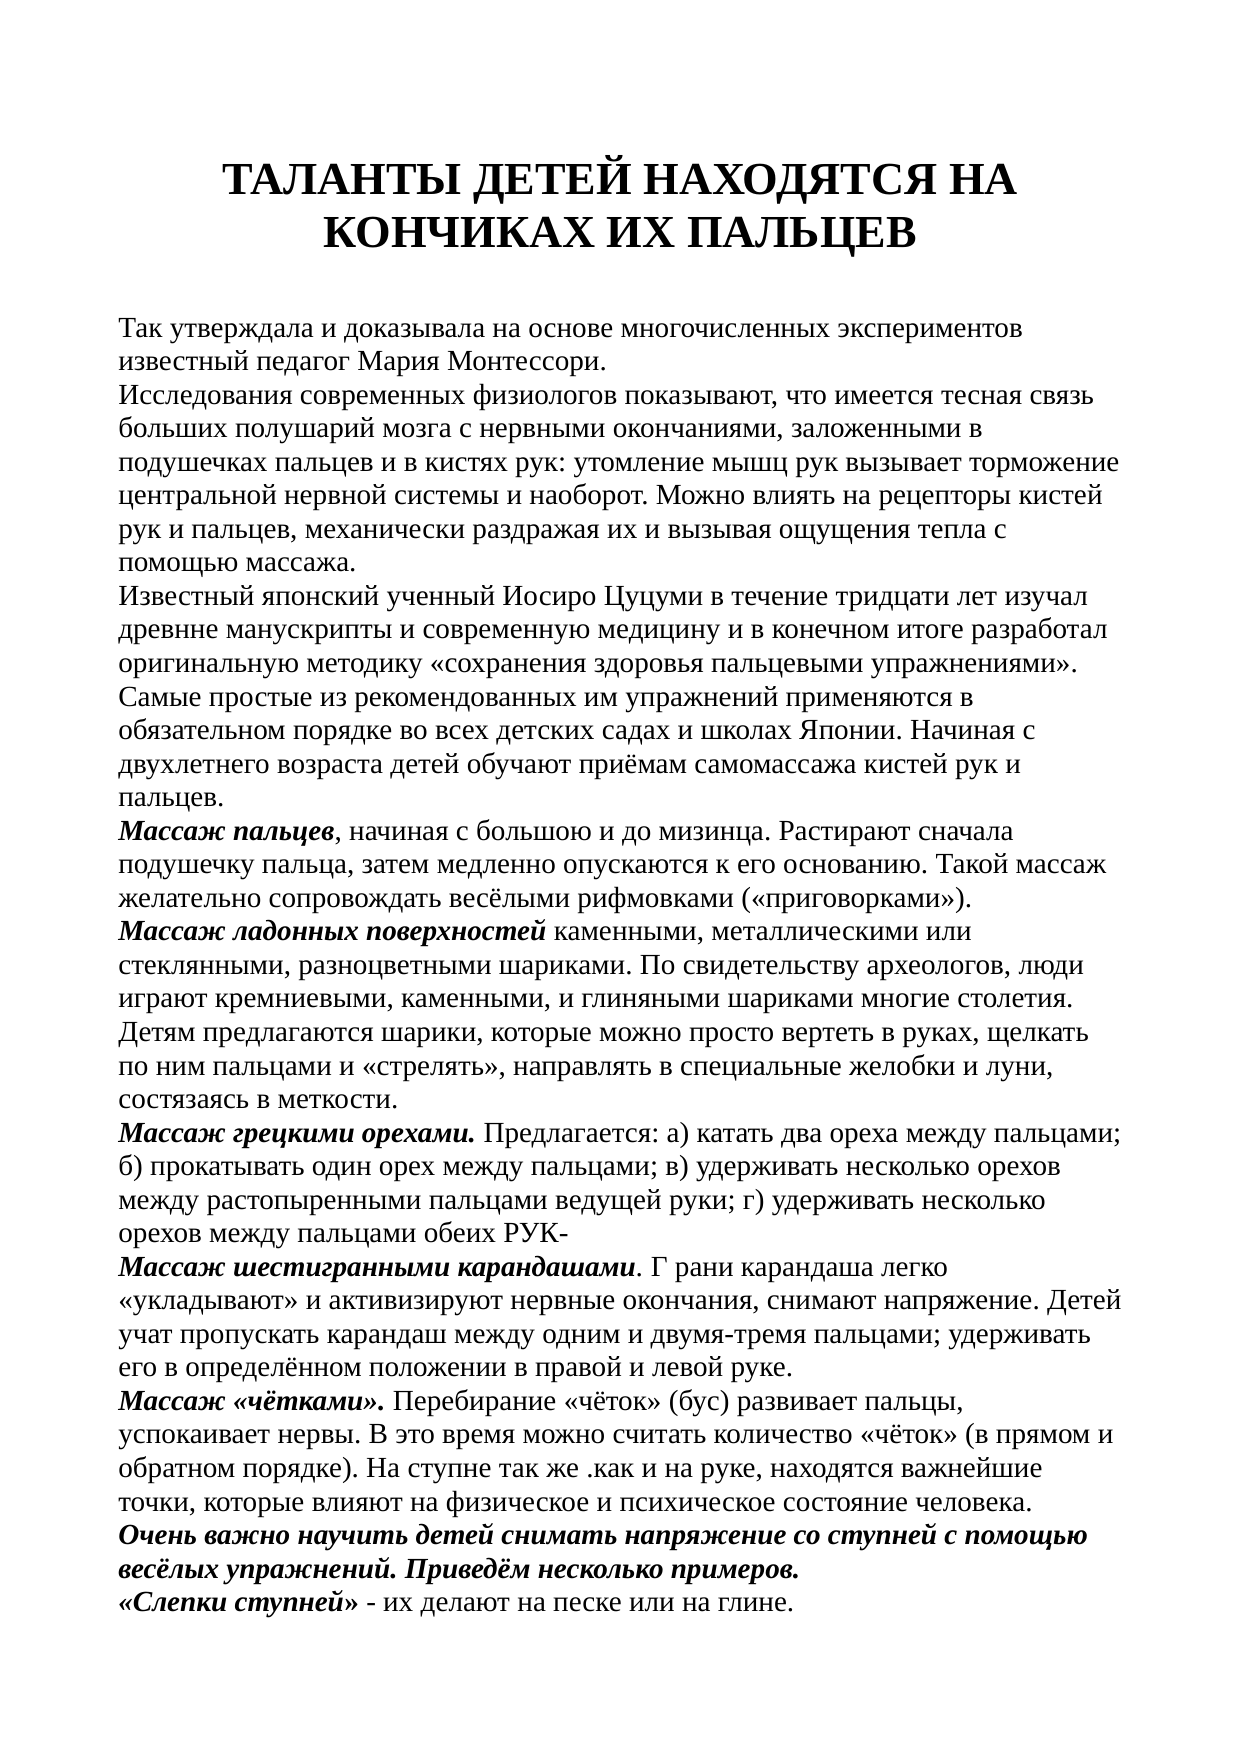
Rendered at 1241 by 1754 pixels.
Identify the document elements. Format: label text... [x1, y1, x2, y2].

text Исследования современных физиологов показывают, что имеется тесная связь больших полушарий мозга с нервными окончаниями, заложенными в подушечках пальцев и в кистях рук: утомление мышц рук вызывает торможение центральной нервной системы и наоборот. Можно влиять на рецепторы кистей рук и пальцев, механически раздражая их и вызывая ощущения тепла с помощью массажа. [118, 377, 1122, 578]
text Массаж шестигранными карандашами. Г рани карандаша легко «укладывают» и активизируют нервные окончания, снимают напряжение. Детей учат пропускать карандаш между одним и двумя-тремя пальцами; удерживать его в определённом положении в правой и левой руке. [118, 1249, 1122, 1383]
text Массаж пальцев, начиная с большою и до мизинца. Растирают сначала подушечку пальца, затем медленно опускаются к его основанию. Такой массаж желательно сопровождать весёлыми рифмовками («приговорками»). [118, 813, 1122, 913]
text Самые простые из рекомендованных им упражнений применяются в обязательном порядке во всех детских садах и школах Японии. Начиная с двухлетнего возраста детей обучают приёмам самомассажа кистей рук и пальцев. [118, 679, 1122, 813]
text Известный японский ученный Иосиро Цуцуми в течение тридцати лет изучал древнне манускрипты и современную медицину и в конечном итоге разработал оригинальную методику «сохранения здоровья пальцевыми упражнениями». [118, 578, 1122, 679]
text Массаж ладонных поверхностей каменными, металлическими или стеклянными, разноцветными шариками. По свидетельству археологов, люди играют кремниевыми, каменными, и глиняными шариками многие столетия. Детям предлагаются шарики, которые можно просто вертеть в руках, щелкать по ним пальцами и «стрелять», направлять в специальные желобки и луни, состязаясь в меткости. [118, 913, 1122, 1115]
text Очень важно научить детей снимать напряжение со ступней с помощью весёлых упражнений. Приведём несколько примеров. [118, 1517, 1122, 1584]
text Так утверждала и доказывала на основе многочисленных экспериментов известный педагог Мария Монтессори. [118, 310, 1122, 377]
text «Слепки ступней» - их делают на песке или на глине. [118, 1584, 1122, 1618]
text Массаж грецкими орехами. Предлагается: а) катать два ореха между пальцами; б) прокатывать один орех между пальцами; в) удерживать несколько орехов между растопыренными пальцами ведущей руки; г) удерживать несколько орехов между пальцами обеих РУК- [118, 1115, 1122, 1249]
text ТАЛАНТЫ ДЕТЕЙ НАХОДЯТСЯ НА КОНЧИКАХ ИХ ПАЛЬЦЕВ [118, 152, 1122, 257]
text Массаж «чётками». Перебирание «чёток» (бус) развивает пальцы, успокаивает нервы. В это время можно считать количество «чёток» (в прямом и обратном порядке). На ступне так же .как и на руке, находятся важнейшие точки, которые влияют на физическое и психическое состояние человека. [118, 1383, 1122, 1517]
